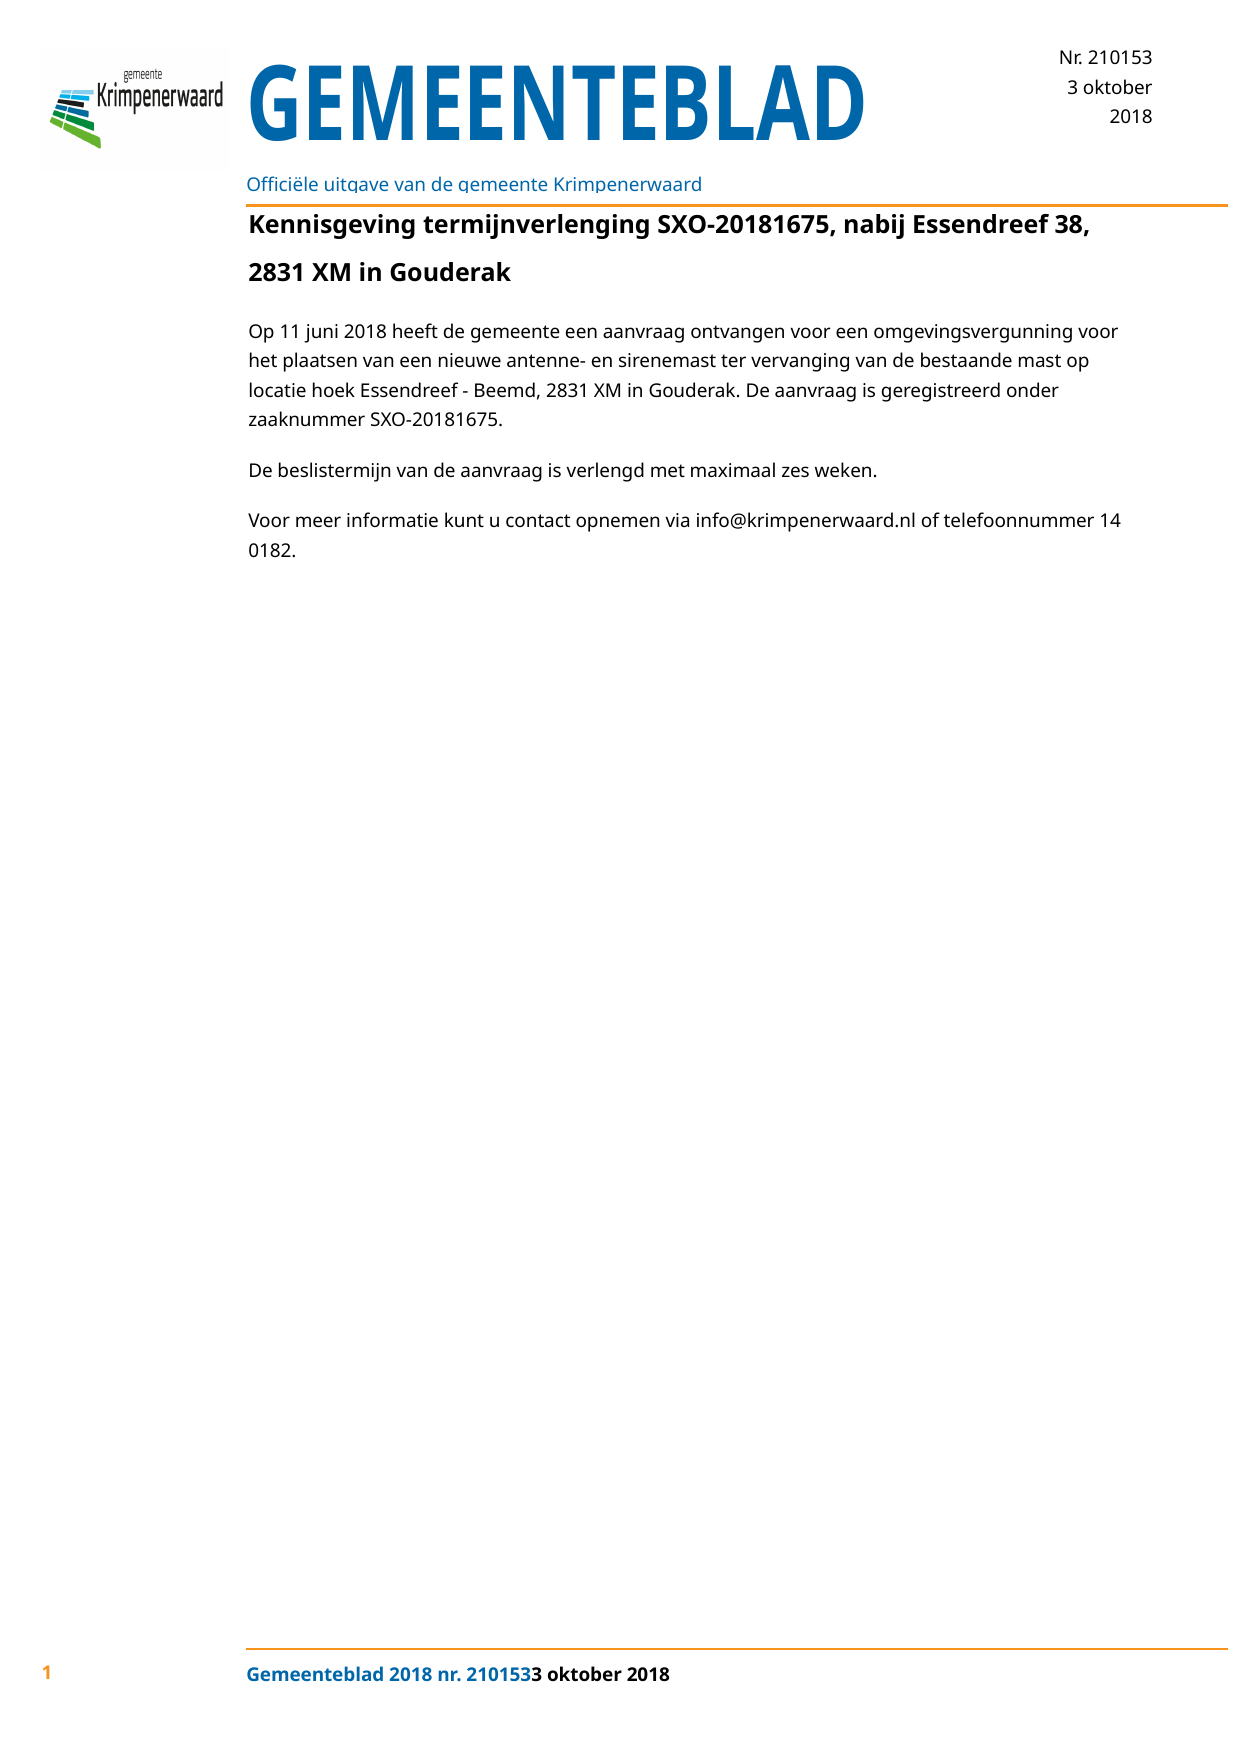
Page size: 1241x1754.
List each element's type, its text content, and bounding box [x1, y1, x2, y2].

text Voor meer informatie kunt u contact opnemen via info@krimpenerwaard.nl of telefoonnummer 14 0182. [248, 507, 1152, 563]
text Op 11 juni 2018 heeft de gemeente een aanvraag ontvangen voor een omgevingsvergunning voor het plaatsen van een nieuwe antenne- en sirenemast ter vervanging van de bestaande mast op locatie hoek Essendreef - Beemd, 2831 XM in Gouderak. De aanvraag is geregistreerd onder zaaknummer SXO-20181675. [248, 318, 1152, 432]
text Kennisgeving termijnverlenging SXO-20181675, nabij Essendreef 38, 2831 XM in Gouderak [248, 207, 1152, 288]
text De beslistermijn van de aanvraag is verlengd met maximaal zes weken. [248, 457, 1152, 483]
picture [41, 47, 231, 172]
